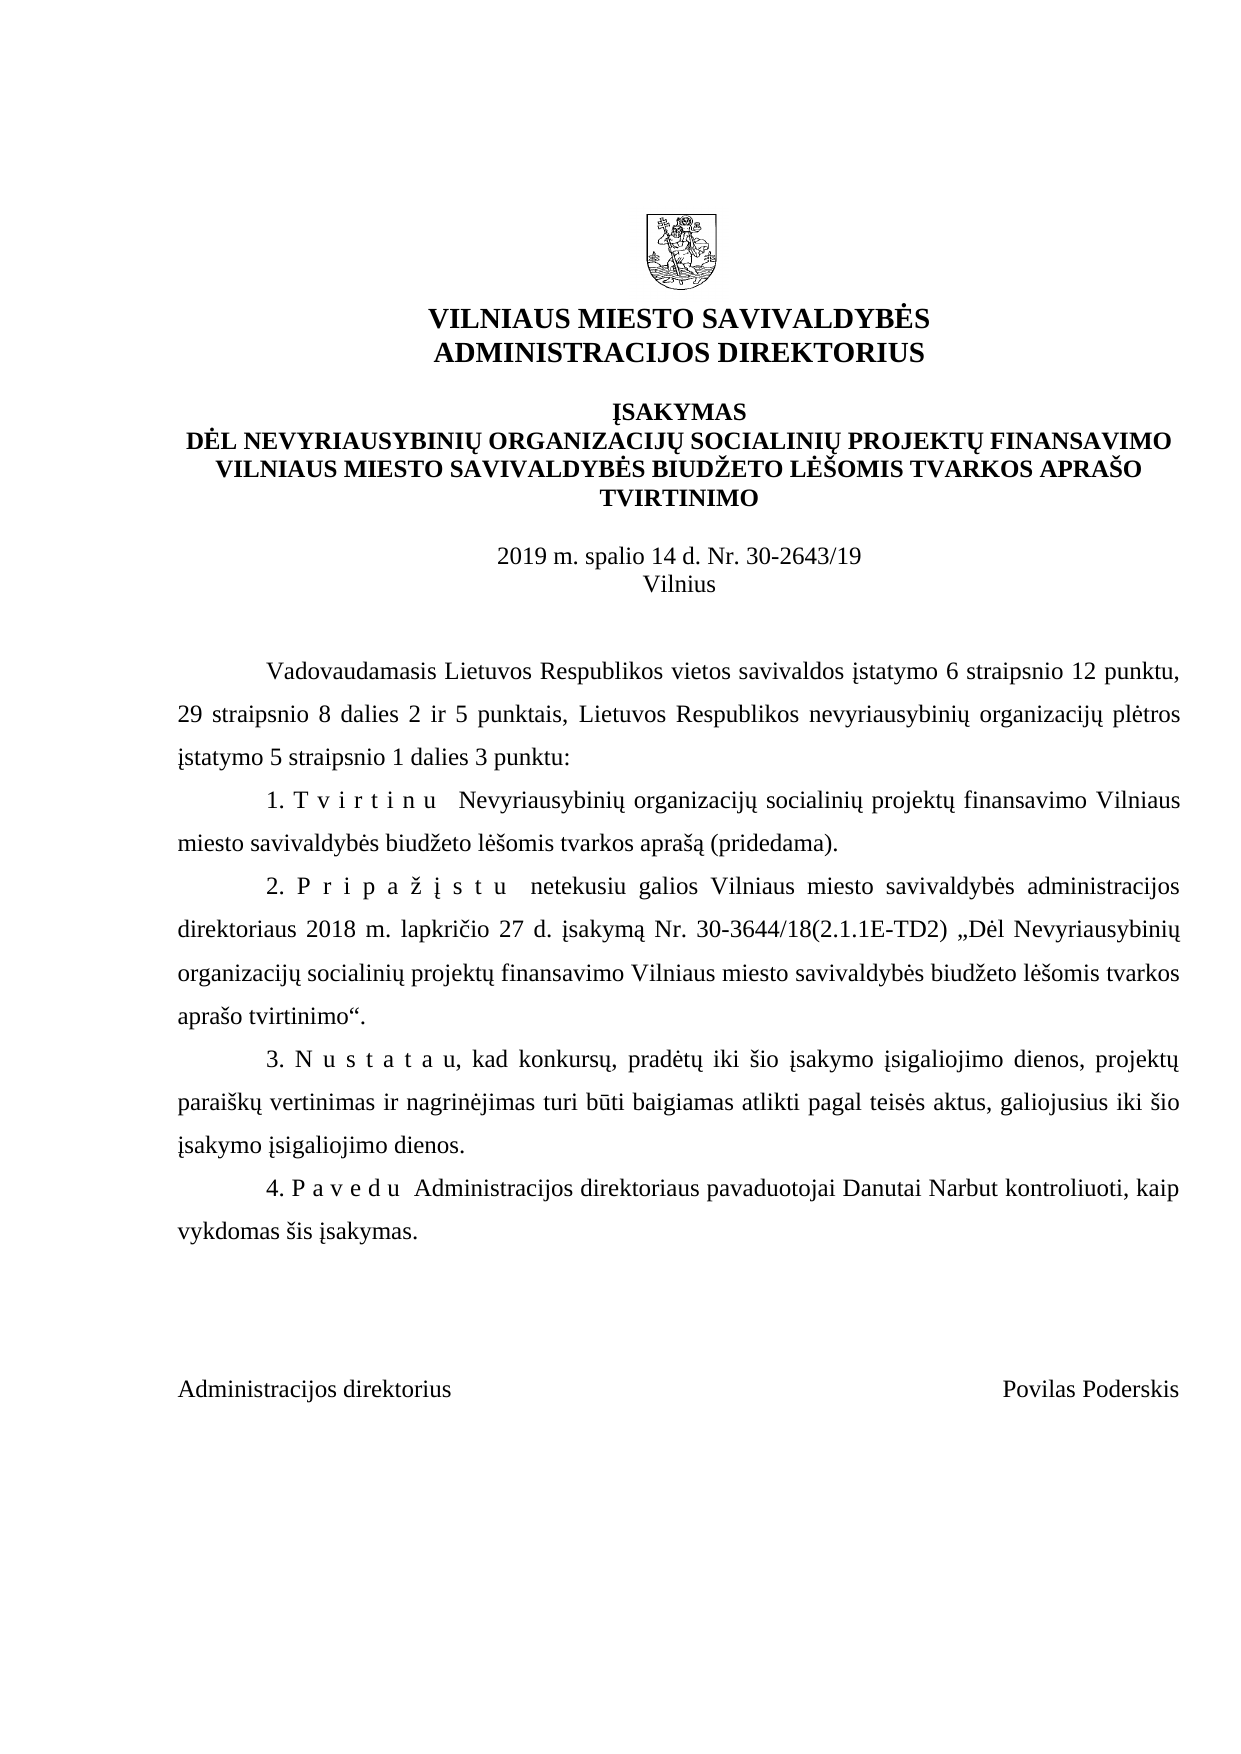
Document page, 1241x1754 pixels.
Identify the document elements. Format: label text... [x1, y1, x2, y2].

text 4. P a v e d u Administracijos direktoriaus pavaduotojai Danutai Narbut kontroliuoti, kaip vykdomas šis įsakymas. [177, 1173, 1181, 1245]
text 2. P r i p a ž į s t u netekusiu galios Vilniaus miesto savivaldybės administracijos direktoriaus 2018 m. lapkričio 27 d. įsakymą Nr. 30-3644/18(2.1.1E-TD2) „Dėl Nevyriausybinių organizacijų socialinių projektų finansavimo Vilniaus miesto savivaldybės biudžeto lėšomis tvarkos aprašo tvirtinimo“. [177, 871, 1181, 1029]
text DĖL NEVYRIAUSYBINIŲ ORGANIZACIJŲ SOCIALINIŲ PROJEKTŲ FINANSAVIMO VILNIAUS MIESTO SAVIVALDYBĖS BIUDŽETO LĖŠOMIS TVARKOS APRAŠO TVIRTINIMO [177, 426, 1181, 512]
text 1. T v i r t i n u Nevyriausybinių organizacijų socialinių projektų finansavimo Vilniaus miesto savivaldybės biudžeto lėšomis tvarkos aprašą (pridedama). [177, 785, 1181, 857]
text 3. N u s t a t a u, kad konkursų, pradėtų iki šio įsakymo įsigaliojimo dienos, projektų paraiškų vertinimas ir nagrinėjimas turi būti baigiamas atlikti pagal teisės aktus, galiojusius iki šio įsakymo įsigaliojimo dienos. [177, 1044, 1181, 1159]
text 2019 m. spalio 14 d. Nr. 30-2643/19 [177, 541, 1181, 569]
text Vilnius [177, 569, 1181, 598]
text ĮSAKYMAS [177, 397, 1181, 426]
text ADMINISTRACIJOS DIREKTORIUS [177, 335, 1181, 368]
text Vadovaudamasis Lietuvos Respublikos vietos savivaldos įstatymo 6 straipsnio 12 punktu, 29 straipsnio 8 dalies 2 ir 5 punktais, Lietuvos Respublikos nevyriausybinių organizacijų plėtros įstatymo 5 straipsnio 1 dalies 3 punktu: [177, 656, 1181, 771]
text Administracijos direktorius Povilas Poderskis [177, 1374, 1181, 1403]
text VILNIAUS MIESTO SAVIVALDYBĖS [177, 301, 1181, 335]
